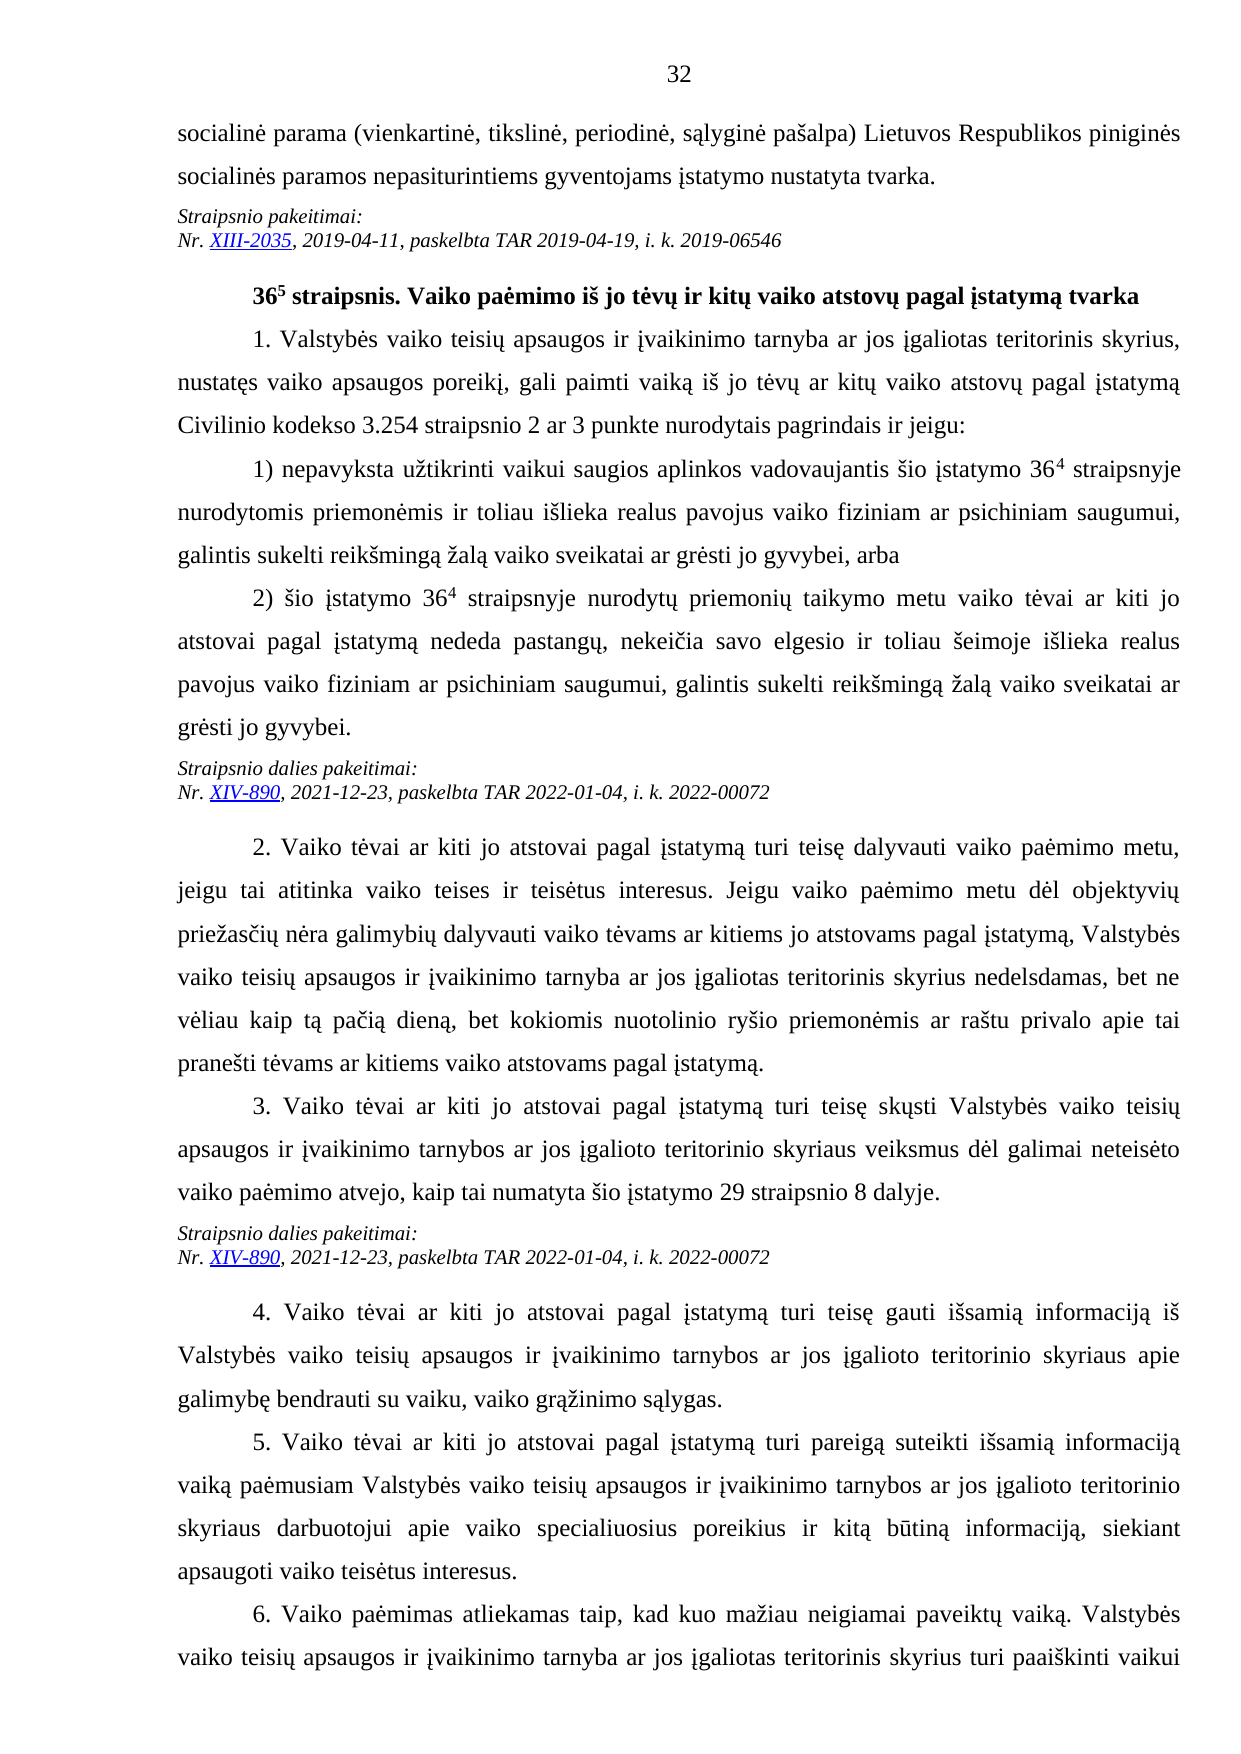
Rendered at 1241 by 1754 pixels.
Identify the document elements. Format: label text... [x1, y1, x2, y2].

text 3. Vaiko tėvai ar kiti jo atstovai pagal įstatymą turi teisę skųsti Valstybės vaiko teisių apsaugos ir įvaikinimo tarnybos ar jos įgalioto teritorinio skyriaus veiksmus dėl galimai neteisėto vaiko paėmimo atvejo, kaip tai numatyta šio įstatymo 29 straipsnio 8 dalyje. [177, 1091, 1181, 1206]
text Nr. XIV-890, 2021-12-23, paskelbta TAR 2022-01-04, i. k. 2022-00072 [177, 780, 1181, 804]
text 6. Vaiko paėmimas atliekamas taip, kad kuo mažiau neigiamai paveiktų vaiką. Valstybės vaiko teisių apsaugos ir įvaikinimo tarnyba ar jos įgaliotas teritorinis skyrius turi paaiškinti vaikui [177, 1599, 1181, 1671]
text Straipsnio dalies pakeitimai: [177, 756, 1181, 780]
text 1) nepavyksta užtikrinti vaikui saugios aplinkos vadovaujantis šio įstatymo 364 straipsnyje nurodytomis priemonėmis ir toliau išlieka realus pavojus vaiko fiziniam ar psichiniam saugumui, galintis sukelti reikšmingą žalą vaiko sveikatai ar grėsti jo gyvybei, arba [177, 454, 1181, 569]
text 365 straipsnis. Vaiko paėmimo iš jo tėvų ir kitų vaiko atstovų pagal įstatymą tvarka [177, 281, 1181, 310]
text 5. Vaiko tėvai ar kiti jo atstovai pagal įstatymą turi pareigą suteikti išsamią informaciją vaiką paėmusiam Valstybės vaiko teisių apsaugos ir įvaikinimo tarnybos ar jos įgalioto teritorinio skyriaus darbuotojui apie vaiko specialiuosius poreikius ir kitą būtiną informaciją, siekiant apsaugoti vaiko teisėtus interesus. [177, 1427, 1181, 1585]
text Nr. XIII-2035, 2019-04-11, paskelbta TAR 2019-04-19, i. k. 2019-06546 [177, 228, 1181, 252]
text 1. Valstybės vaiko teisių apsaugos ir įvaikinimo tarnyba ar jos įgaliotas teritorinis skyrius, nustatęs vaiko apsaugos poreikį, gali paimti vaiką iš jo tėvų ar kitų vaiko atstovų pagal įstatymą Civilinio kodekso 3.254 straipsnio 2 ar 3 punkte nurodytais pagrindais ir jeigu: [177, 324, 1181, 439]
text Nr. XIV-890, 2021-12-23, paskelbta TAR 2022-01-04, i. k. 2022-00072 [177, 1245, 1181, 1269]
text 2. Vaiko tėvai ar kiti jo atstovai pagal įstatymą turi teisę dalyvauti vaiko paėmimo metu, jeigu tai atitinka vaiko teises ir teisėtus interesus. Jeigu vaiko paėmimo metu dėl objektyvių priežasčių nėra galimybių dalyvauti vaiko tėvams ar kitiems jo atstovams pagal įstatymą, Valstybės vaiko teisių apsaugos ir įvaikinimo tarnyba ar jos įgaliotas teritorinis skyrius nedelsdamas, bet ne vėliau kaip tą pačią dieną, bet kokiomis nuotolinio ryšio priemonėmis ar raštu privalo apie tai pranešti tėvams ar kitiems vaiko atstovams pagal įstatymą. [177, 832, 1181, 1077]
text socialinė parama (vienkartinė, tikslinė, periodinė, sąlyginė pašalpa) Lietuvos Respublikos piniginės socialinės paramos nepasiturintiems gyventojams įstatymo nustatyta tvarka. [177, 118, 1181, 190]
text 2) šio įstatymo 364 straipsnyje nurodytų priemonių taikymo metu vaiko tėvai ar kiti jo atstovai pagal įstatymą nededa pastangų, nekeičia savo elgesio ir toliau šeimoje išlieka realus pavojus vaiko fiziniam ar psichiniam saugumui, galintis sukelti reikšmingą žalą vaiko sveikatai ar grėsti jo gyvybei. [177, 583, 1181, 741]
text Straipsnio dalies pakeitimai: [177, 1221, 1181, 1245]
text Straipsnio pakeitimai: [177, 204, 1181, 228]
text 4. Vaiko tėvai ar kiti jo atstovai pagal įstatymą turi teisę gauti išsamią informaciją iš Valstybės vaiko teisių apsaugos ir įvaikinimo tarnybos ar jos įgalioto teritorinio skyriaus apie galimybę bendrauti su vaiku, vaiko grąžinimo sąlygas. [177, 1297, 1181, 1412]
